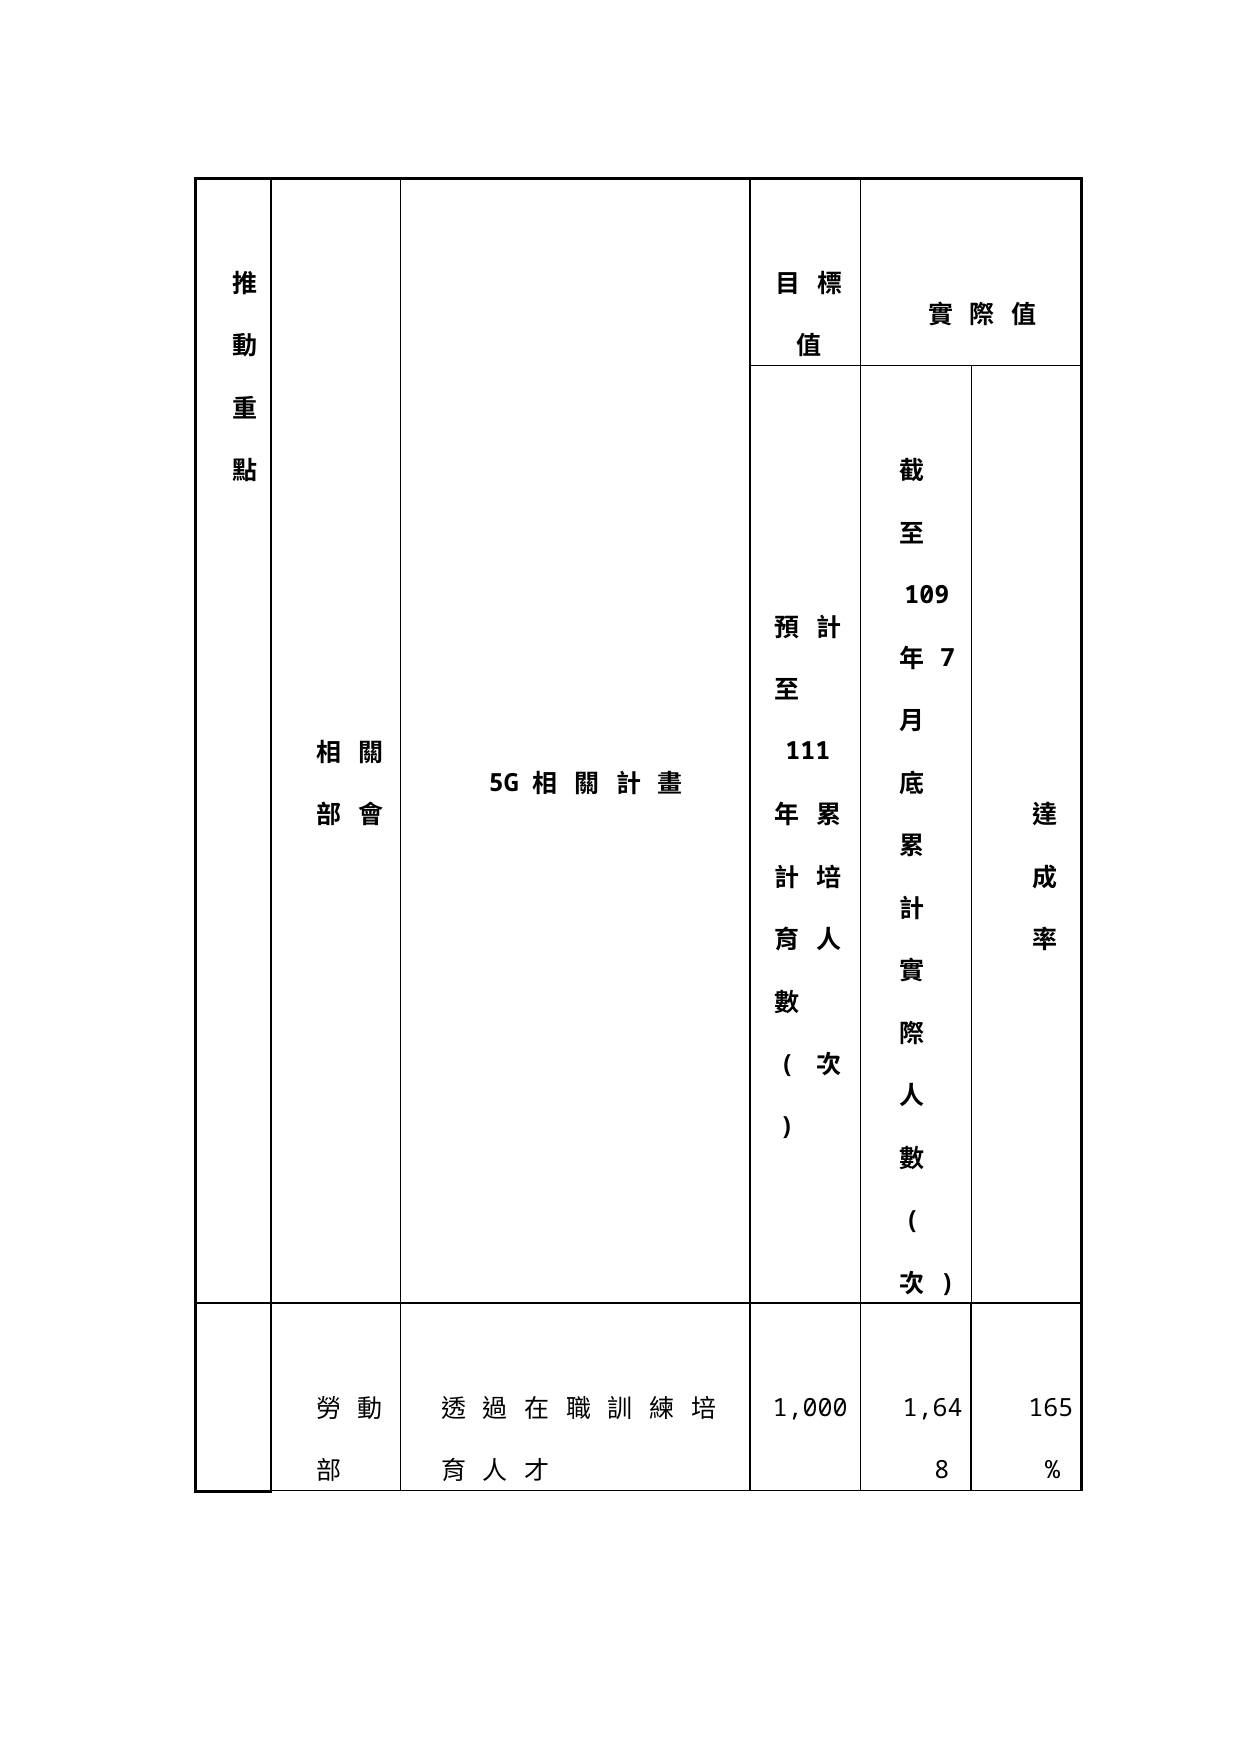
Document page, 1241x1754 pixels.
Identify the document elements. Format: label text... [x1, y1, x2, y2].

table_header 相關部會 [272, 180, 400, 1302]
table_cell 1,648 [861, 1304, 970, 1490]
table_header 5G相關計畫 [401, 180, 749, 1302]
table_cell 預計至111年累計培育人數(次) [751, 366, 860, 1302]
table_cell 截至109年7月底累計實際人數(次) [861, 366, 971, 1302]
table_header 推動重點 [197, 180, 270, 1302]
table_cell 1,000 [751, 1304, 860, 1490]
table_cell 勞動部 [272, 1304, 400, 1490]
table_header 實際值 [861, 180, 1080, 365]
table_header 目標值 [751, 180, 860, 365]
table_cell [197, 1304, 270, 1490]
table_cell 達成率 [972, 366, 1080, 1302]
table_cell 165% [972, 1304, 1080, 1490]
table_cell 透過在職訓練培育人才 [401, 1304, 749, 1490]
